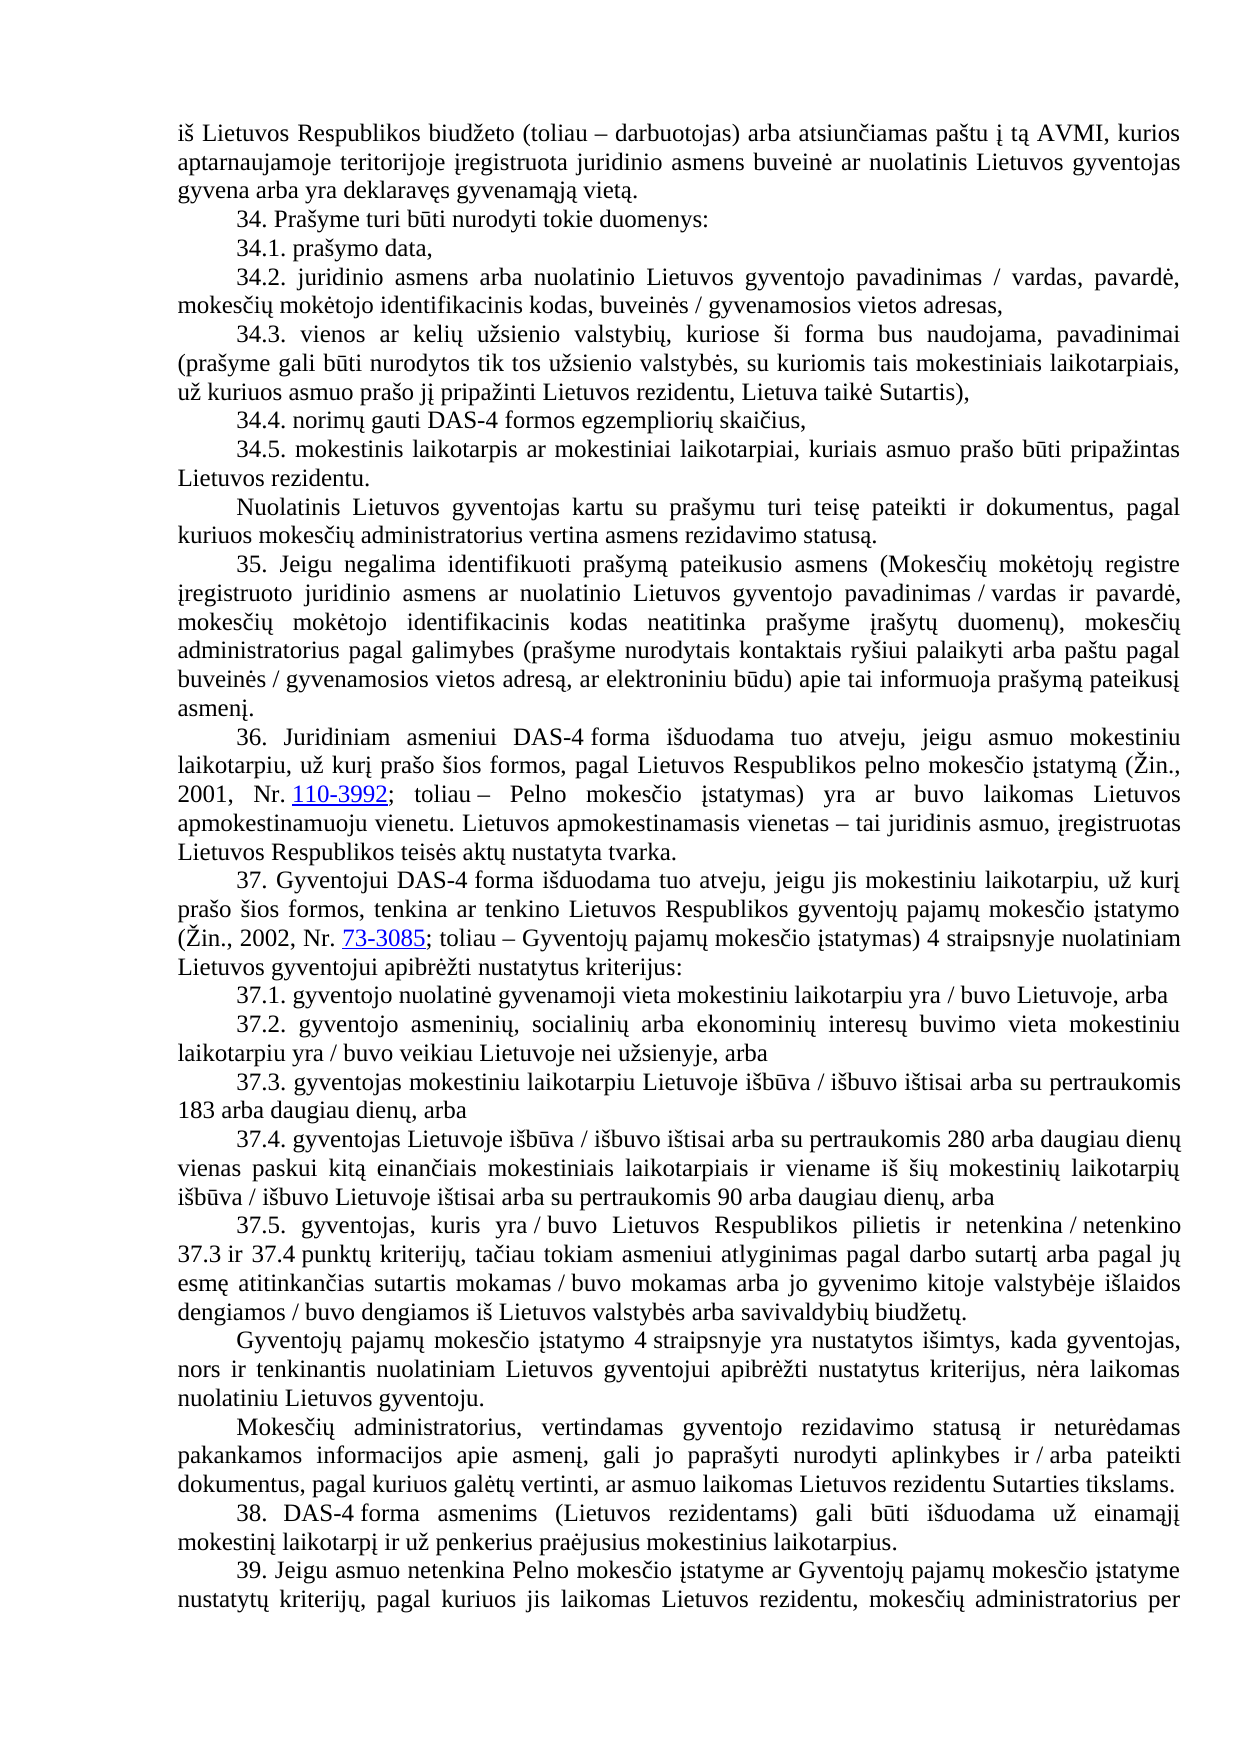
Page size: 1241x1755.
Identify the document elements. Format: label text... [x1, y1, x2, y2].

text 39. Jeigu asmuo netenkina Pelno mokesčio įstatyme ar Gyventojų pajamų mokesčio įstatyme nustatytų kriterijų, pagal kuriuos jis laikomas Lietuvos rezidentu, mokesčių administratorius per [177, 1556, 1181, 1613]
text 37.5. gyventojas, kuris yra / buvo Lietuvos Respublikos pilietis ir netenkina / netenkino 37.3 ir 37.4 punktų kriterijų, tačiau tokiam asmeniui atlyginimas pagal darbo sutartį arba pagal jų esmę atitinkančias sutartis mokamas / buvo mokamas arba jo gyvenimo kitoje valstybėje išlaidos dengiamos / buvo dengiamos iš Lietuvos valstybės arba savivaldybių biudžetų. [177, 1211, 1181, 1326]
text Mokesčių administratorius, vertindamas gyventojo rezidavimo statusą ir neturėdamas pakankamos informacijos apie asmenį, gali jo paprašyti nurodyti aplinkybes ir / arba pateikti dokumentus, pagal kuriuos galėtų vertinti, ar asmuo laikomas Lietuvos rezidentu Sutarties tikslams. [177, 1412, 1181, 1498]
text 35. Jeigu negalima identifikuoti prašymą pateikusio asmens (Mokesčių mokėtojų registre įregistruoto juridinio asmens ar nuolatinio Lietuvos gyventojo pavadinimas / vardas ir pavardė, mokesčių mokėtojo identifikacinis kodas neatitinka prašyme įrašytų duomenų), mokesčių administratorius pagal galimybes (prašyme nurodytais kontaktais ryšiui palaikyti arba paštu pagal buveinės / gyvenamosios vietos adresą, ar elektroniniu būdu) apie tai informuoja prašymą pateikusį asmenį. [177, 549, 1181, 722]
text 37.4. gyventojas Lietuvoje išbūva / išbuvo ištisai arba su pertraukomis 280 arba daugiau dienų vienas paskui kitą einančiais mokestiniais laikotarpiais ir viename iš šių mokestinių laikotarpių išbūva / išbuvo Lietuvoje ištisai arba su pertraukomis 90 arba daugiau dienų, arba [177, 1124, 1181, 1211]
text 34.5. mokestinis laikotarpis ar mokestiniai laikotarpiai, kuriais asmuo prašo būti pripažintas Lietuvos rezidentu. [177, 434, 1181, 492]
text 38. DAS-4 forma asmenims (Lietuvos rezidentams) gali būti išduodama už einamąjį mokestinį laikotarpį ir už penkerius praėjusius mokestinius laikotarpius. [177, 1498, 1181, 1556]
text 34.2. juridinio asmens arba nuolatinio Lietuvos gyventojo pavadinimas / vardas, pavardė, mokesčių mokėtojo identifikacinis kodas, buveinės / gyvenamosios vietos adresas, [177, 262, 1181, 319]
text Gyventojų pajamų mokesčio įstatymo 4 straipsnyje yra nustatytos išimtys, kada gyventojas, nors ir tenkinantis nuolatiniam Lietuvos gyventojui apibrėžti nustatytus kriterijus, nėra laikomas nuolatiniu Lietuvos gyventoju. [177, 1326, 1181, 1412]
text 37. Gyventojui DAS-4 forma išduodama tuo atveju, jeigu jis mokestiniu laikotarpiu, už kurį prašo šios formos, tenkina ar tenkino Lietuvos Respublikos gyventojų pajamų mokesčio įstatymo (Žin., 2002, Nr. 73-3085; toliau – Gyventojų pajamų mokesčio įstatymas) 4 straipsnyje nuolatiniam Lietuvos gyventojui apibrėžti nustatytus kriterijus: [177, 866, 1181, 981]
text 36. Juridiniam asmeniui DAS-4 forma išduodama tuo atveju, jeigu asmuo mokestiniu laikotarpiu, už kurį prašo šios formos, pagal Lietuvos Respublikos pelno mokesčio įstatymą (Žin., 2001, Nr. 110-3992; toliau – Pelno mokesčio įstatymas) yra ar buvo laikomas Lietuvos apmokestinamuoju vienetu. Lietuvos apmokestinamasis vienetas – tai juridinis asmuo, įregistruotas Lietuvos Respublikos teisės aktų nustatyta tvarka. [177, 722, 1181, 866]
text 34. Prašyme turi būti nurodyti tokie duomenys: [177, 204, 1181, 233]
text Nuolatinis Lietuvos gyventojas kartu su prašymu turi teisę pateikti ir dokumentus, pagal kuriuos mokesčių administratorius vertina asmens rezidavimo statusą. [177, 492, 1181, 549]
text iš Lietuvos Respublikos biudžeto (toliau – darbuotojas) arba atsiunčiamas paštu į tą AVMI, kurios aptarnaujamoje teritorijoje įregistruota juridinio asmens buveinė ar nuolatinis Lietuvos gyventojas gyvena arba yra deklaravęs gyvenamąją vietą. [177, 118, 1181, 204]
text 37.2. gyventojo asmeninių, socialinių arba ekonominių interesų buvimo vieta mokestiniu laikotarpiu yra / buvo veikiau Lietuvoje nei užsienyje, arba [177, 1009, 1181, 1067]
text 34.3. vienos ar kelių užsienio valstybių, kuriose ši forma bus naudojama, pavadinimai (prašyme gali būti nurodytos tik tos užsienio valstybės, su kuriomis tais mokestiniais laikotarpiais, už kuriuos asmuo prašo jį pripažinti Lietuvos rezidentu, Lietuva taikė Sutartis), [177, 319, 1181, 406]
text 37.1. gyventojo nuolatinė gyvenamoji vieta mokestiniu laikotarpiu yra / buvo Lietuvoje, arba [177, 981, 1181, 1009]
text 34.1. prašymo data, [177, 233, 1181, 262]
text 37.3. gyventojas mokestiniu laikotarpiu Lietuvoje išbūva / išbuvo ištisai arba su pertraukomis 183 arba daugiau dienų, arba [177, 1067, 1181, 1124]
text 34.4. norimų gauti DAS-4 formos egzempliorių skaičius, [177, 406, 1181, 434]
